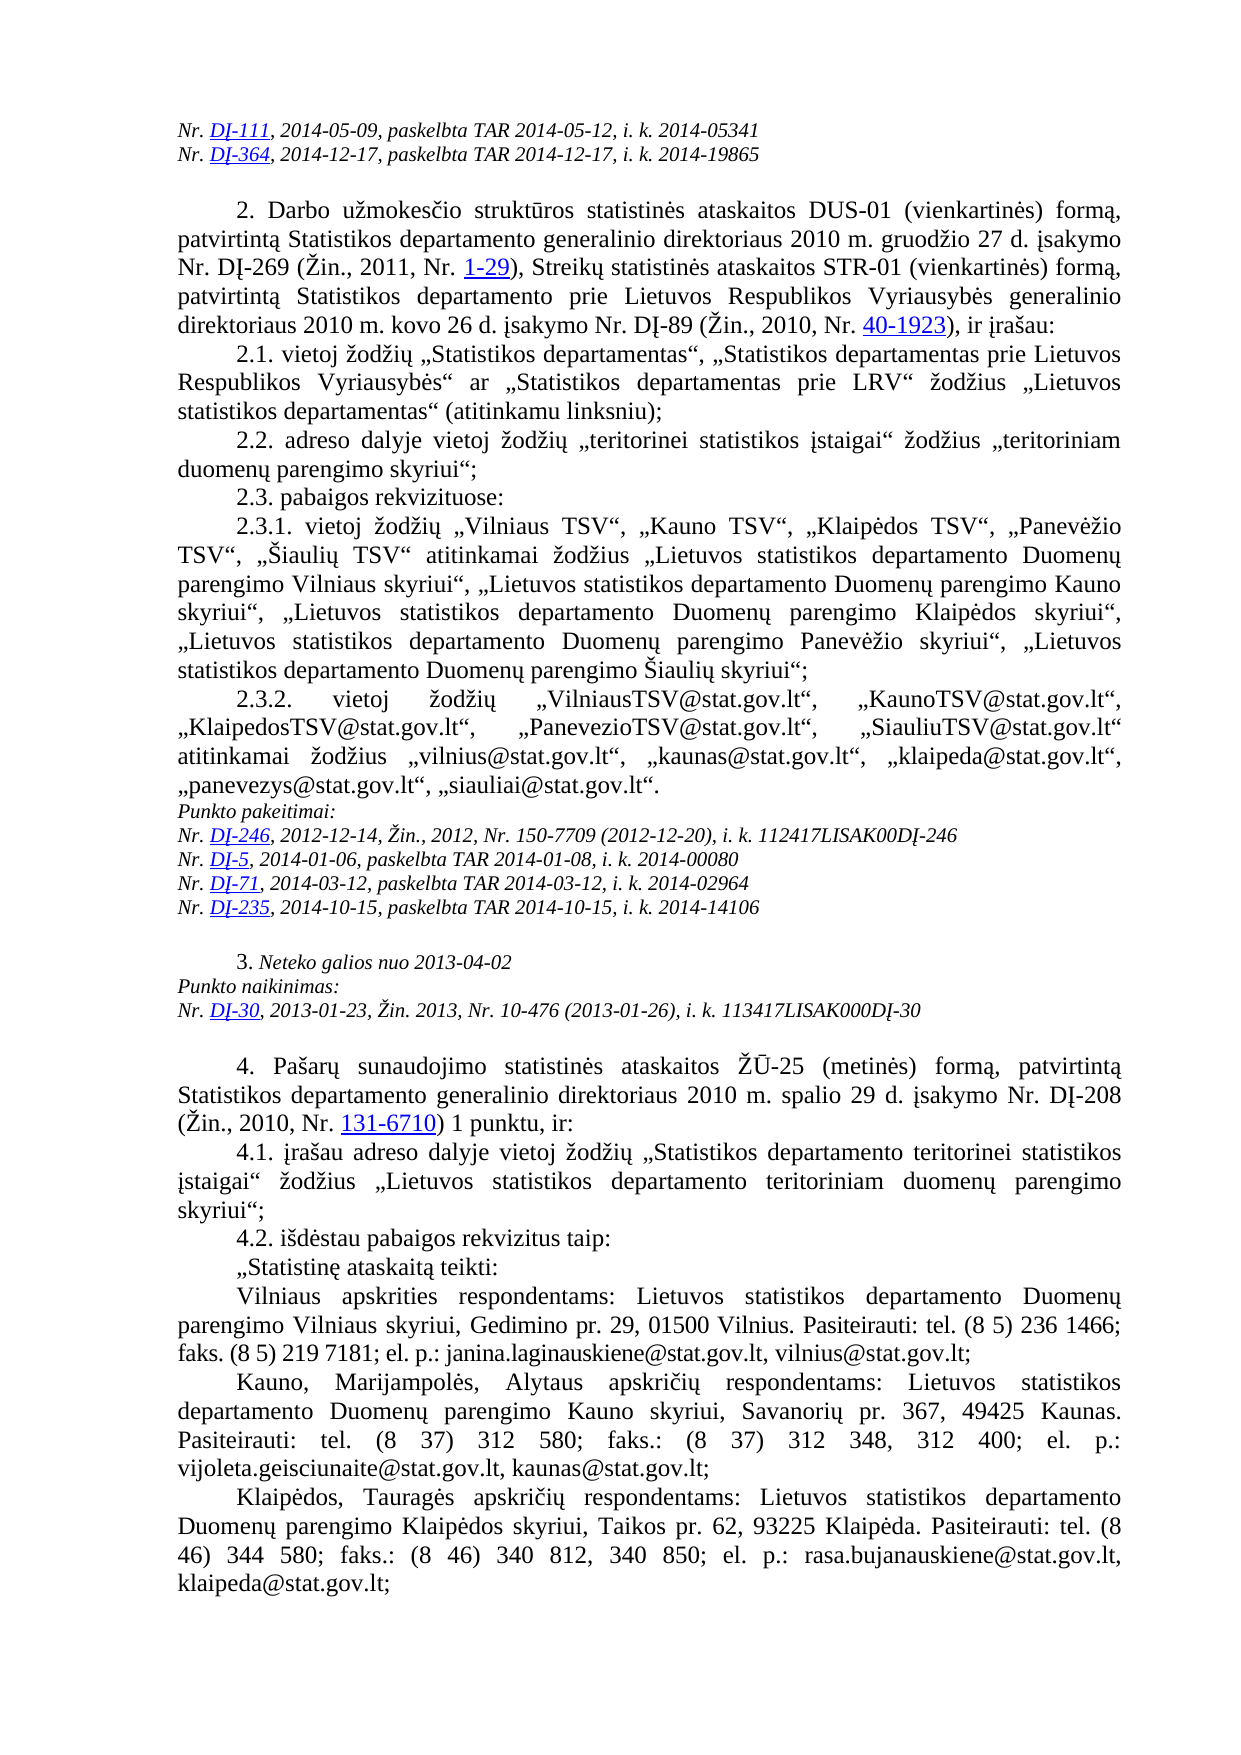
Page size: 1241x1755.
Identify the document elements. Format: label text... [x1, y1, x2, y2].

text Klaipėdos, Tauragės apskričių respondentams: Lietuvos statistikos departamento Duomenų parengimo Klaipėdos skyriui, Taikos pr. 62, 93225 Klaipėda. Pasiteirauti: tel. (8 46) 344 580; faks.: (8 46) 340 812, 340 850; el. p.: rasa.bujanauskiene@stat.gov.lt, klaipeda@stat.gov.lt; [177, 1482, 1122, 1597]
text Nr. DĮ-30, 2013-01-23, Žin. 2013, Nr. 10-476 (2013-01-26), i. k. 113417LISAK000DĮ-30 [177, 998, 1122, 1022]
text 3. Neteko galios nuo 2013-04-02 [177, 948, 1122, 974]
text 4.2. išdėstau pabaigos rekvizitus taip: [177, 1223, 1122, 1252]
text 2. Darbo užmokesčio struktūros statistinės ataskaitos DUS-01 (vienkartinės) formą, patvirtintą Statistikos departamento generalinio direktoriaus 2010 m. gruodžio 27 d. įsakymo Nr. DĮ-269 (Žin., 2011, Nr. 1-29), Streikų statistinės ataskaitos STR-01 (vienkartinės) formą, patvirtintą Statistikos departamento prie Lietuvos Respublikos Vyriausybės generalinio direktoriaus 2010 m. kovo 26 d. įsakymo Nr. DĮ-89 (Žin., 2010, Nr. 40-1923), ir įrašau: [177, 195, 1122, 339]
text 4.1. įrašau adreso dalyje vietoj žodžių „Statistikos departamento teritorinei statistikos įstaigai“ žodžius „Lietuvos statistikos departamento teritoriniam duomenų parengimo skyriui“; [177, 1137, 1122, 1223]
text 4. Pašarų sunaudojimo statistinės ataskaitos ŽŪ-25 (metinės) formą, patvirtintą Statistikos departamento generalinio direktoriaus 2010 m. spalio 29 d. įsakymo Nr. DĮ-208 (Žin., 2010, Nr. 131-6710) 1 punktu, ir: [177, 1051, 1122, 1137]
text Nr. DĮ-71, 2014-03-12, paskelbta TAR 2014-03-12, i. k. 2014-02964 [177, 871, 1122, 895]
text 2.2. adreso dalyje vietoj žodžių „teritorinei statistikos įstaigai“ žodžius „teritoriniam duomenų parengimo skyriui“; [177, 425, 1122, 482]
text Vilniaus apskrities respondentams: Lietuvos statistikos departamento Duomenų parengimo Vilniaus skyriui, Gedimino pr. 29, 01500 Vilnius. Pasiteirauti: tel. (8 5) 236 1466; faks. (8 5) 219 7181; el. p.: janina.laginauskiene@stat.gov.lt, vilnius@stat.gov.lt; [177, 1281, 1122, 1367]
text Punkto pakeitimai: [177, 799, 1122, 823]
text Nr. DĮ-364, 2014-12-17, paskelbta TAR 2014-12-17, i. k. 2014-19865 [177, 142, 1122, 166]
text Nr. DĮ-246, 2012-12-14, Žin., 2012, Nr. 150-7709 (2012-12-20), i. k. 112417LISAK00DĮ-246 [177, 823, 1122, 847]
text „Statistinę ataskaitą teikti: [177, 1252, 1122, 1281]
text 2.1. vietoj žodžių „Statistikos departamentas“, „Statistikos departamentas prie Lietuvos Respublikos Vyriausybės“ ar „Statistikos departamentas prie LRV“ žodžius „Lietuvos statistikos departamentas“ (atitinkamu linksniu); [177, 339, 1122, 425]
text Nr. DĮ-5, 2014-01-06, paskelbta TAR 2014-01-08, i. k. 2014-00080 [177, 847, 1122, 871]
text 2.3.2. vietoj žodžių „VilniausTSV@stat.gov.lt“, „KaunoTSV@stat.gov.lt“, „KlaipedosTSV@stat.gov.lt“, „PanevezioTSV@stat.gov.lt“, „SiauliuTSV@stat.gov.lt“ atitinkamai žodžius „vilnius@stat.gov.lt“, „kaunas@stat.gov.lt“, „klaipeda@stat.gov.lt“, „panevezys@stat.gov.lt“, „siauliai@stat.gov.lt“. [177, 684, 1122, 799]
text Punkto naikinimas: [177, 974, 1122, 998]
text Nr. DĮ-235, 2014-10-15, paskelbta TAR 2014-10-15, i. k. 2014-14106 [177, 895, 1122, 919]
text Nr. DĮ-111, 2014-05-09, paskelbta TAR 2014-05-12, i. k. 2014-05341 [177, 118, 1122, 142]
text 2.3.1. vietoj žodžių „Vilniaus TSV“, „Kauno TSV“, „Klaipėdos TSV“, „Panevėžio TSV“, „Šiaulių TSV“ atitinkamai žodžius „Lietuvos statistikos departamento Duomenų parengimo Vilniaus skyriui“, „Lietuvos statistikos departamento Duomenų parengimo Kauno skyriui“, „Lietuvos statistikos departamento Duomenų parengimo Klaipėdos skyriui“, „Lietuvos statistikos departamento Duomenų parengimo Panevėžio skyriui“, „Lietuvos statistikos departamento Duomenų parengimo Šiaulių skyriui“; [177, 511, 1122, 684]
text Kauno, Marijampolės, Alytaus apskričių respondentams: Lietuvos statistikos departamento Duomenų parengimo Kauno skyriui, Savanorių pr. 367, 49425 Kaunas. Pasiteirauti: tel. (8 37) 312 580; faks.: (8 37) 312 348, 312 400; el. p.: vijoleta.geisciunaite@stat.gov.lt, kaunas@stat.gov.lt; [177, 1367, 1122, 1482]
text 2.3. pabaigos rekvizituose: [177, 482, 1122, 511]
